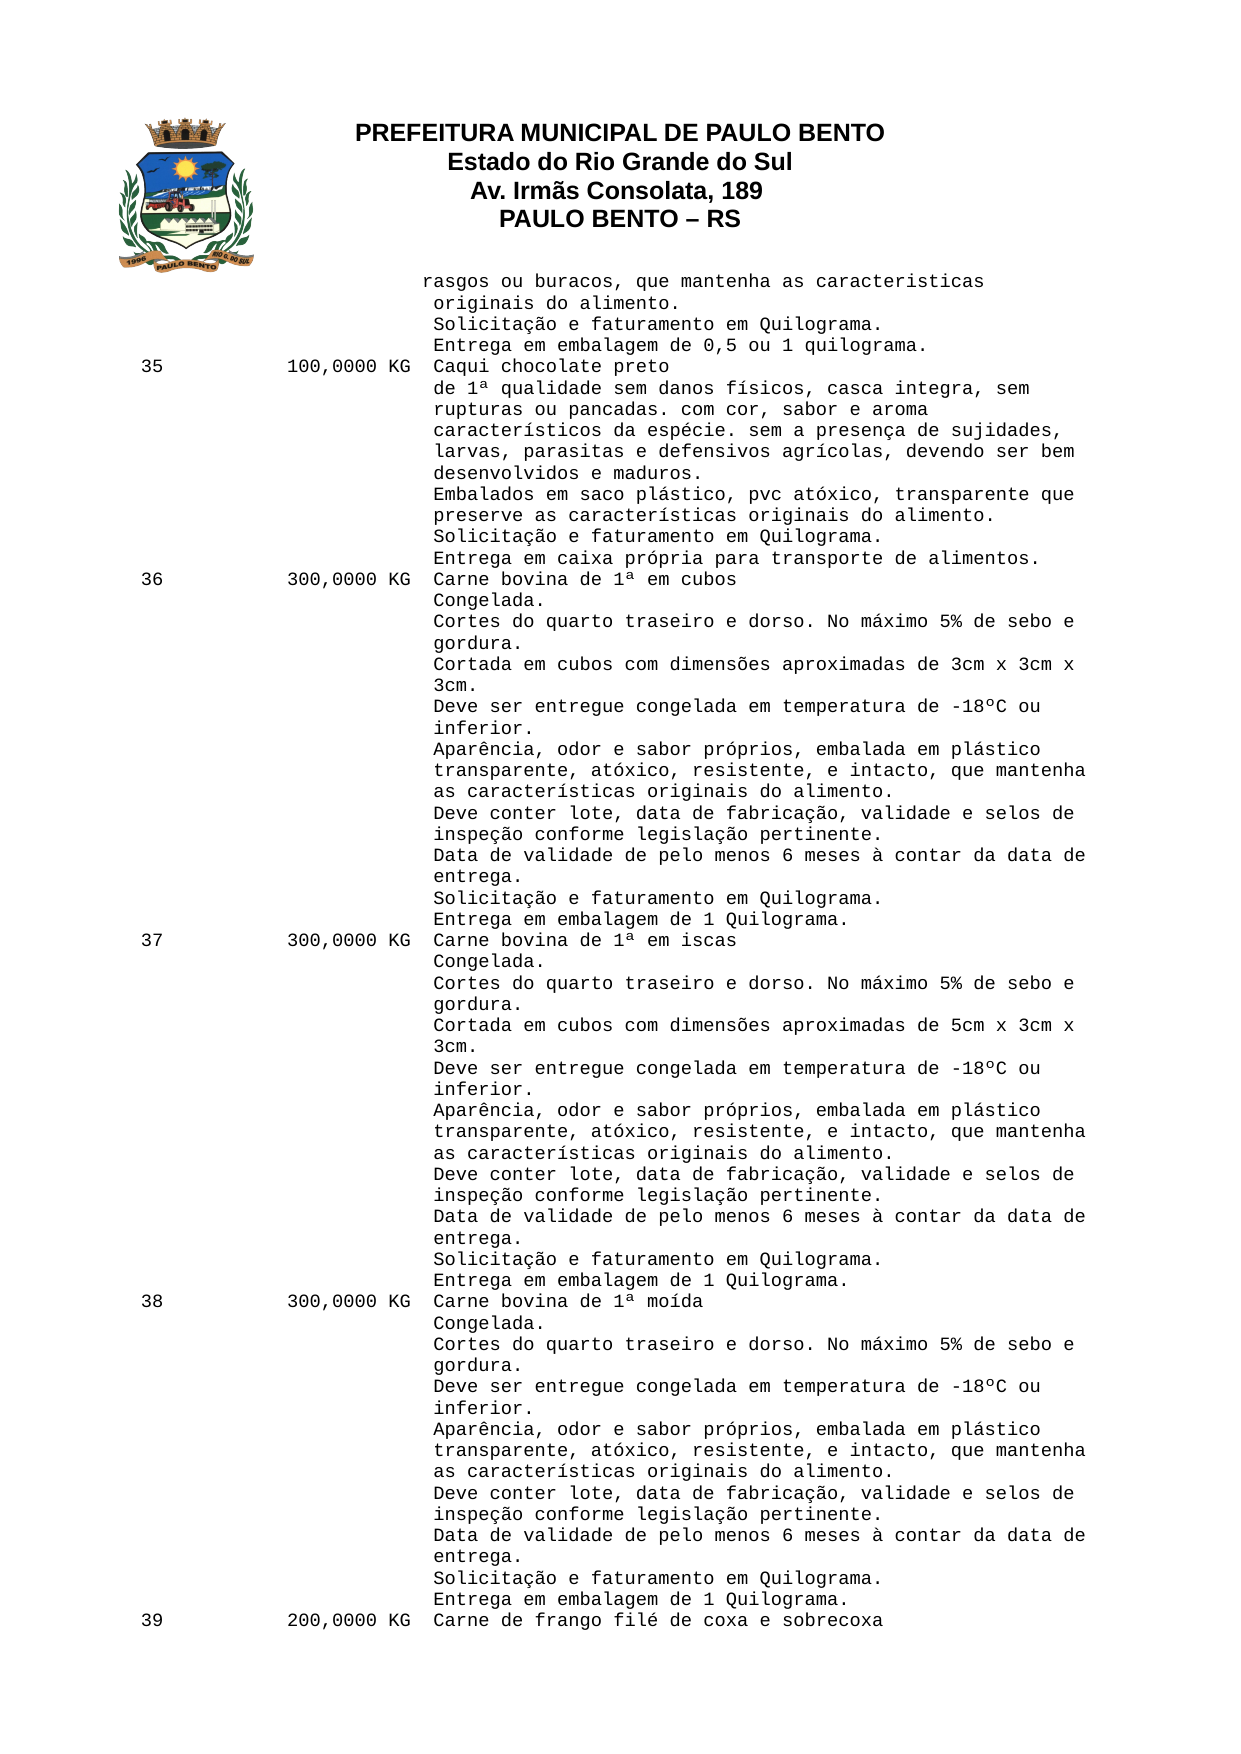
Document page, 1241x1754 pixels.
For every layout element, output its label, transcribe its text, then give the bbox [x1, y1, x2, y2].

picture [118, 117, 254, 273]
text rasgos ou buracos, que mantenha as caracteristicas originais do alimento. Solicitação e faturamento em Quilograma. Entrega em embalagem de 0,5 ou 1 quilograma. 35 100,0000 KG Caqui chocolate preto de 1ª qualidade sem danos físicos, casca integra, sem rupturas ou pancadas. com cor, sabor e aroma característicos da espécie. sem a presença de sujidades, larvas, parasitas e defensivos agrícolas, devendo ser bem desenvolvidos e maduros. Embalados em saco plástico, pvc atóxico, transparente que preserve as características originais do alimento. Solicitação e faturamento em Quilograma. Entrega em caixa própria para transporte de alimentos. 36 300,0000 KG Carne bovina de 1ª em cubos Congelada. Cortes do quarto traseiro e dorso. No máximo 5% de sebo e gordura. Cortada em cubos com dimensões aproximadas de 3cm x 3cm x 3cm. Deve ser entregue congelada em temperatura de -18ºC ou inferior. Aparência, odor e sabor próprios, embalada em plástico transparente, atóxico, resistente, e intacto, que mantenha as características originais do alimento. Deve conter lote, data de fabricação, validade e selos de inspeção conforme legislação pertinente. Data de validade de pelo menos 6 meses à contar da data de entrega. Solicitação e faturamento em Quilograma. Entrega em embalagem de 1 Quilograma. 37 300,0000 KG Carne bovina de 1ª em iscas Congelada. Cortes do quarto traseiro e dorso. No máximo 5% de sebo e gordura. Cortada em cubos com dimensões aproximadas de 5cm x 3cm x 3cm. Deve ser entregue congelada em temperatura de -18ºC ou inferior. Aparência, odor e sabor próprios, embalada em plástico transparente, atóxico, resistente, e intacto, que mantenha as características originais do alimento. Deve conter lote, data de fabricação, validade e selos de inspeção conforme legislação pertinente. Data de validade de pelo menos 6 meses à contar da data de entrega. Solicitação e faturamento em Quilograma. Entrega em embalagem de 1 Quilograma. 38 300,0000 KG Carne bovina de 1ª moída Congelada. Cortes do quarto traseiro e dorso. No máximo 5% de sebo e gordura. Deve ser entregue congelada em temperatura de -18ºC ou inferior. Aparência, odor e sabor próprios, embalada em plástico transparente, atóxico, resistente, e intacto, que mantenha as características originais do alimento. Deve conter lote, data de fabricação, validade e selos de inspeção conforme legislação pertinente. Data de validade de pelo menos 6 meses à contar da data de entrega. Solicitação e faturamento em Quilograma. Entrega em embalagem de 1 Quilograma. 39 200,0000 KG Carne de frango filé de coxa e sobrecoxa [118, 263, 1122, 1632]
